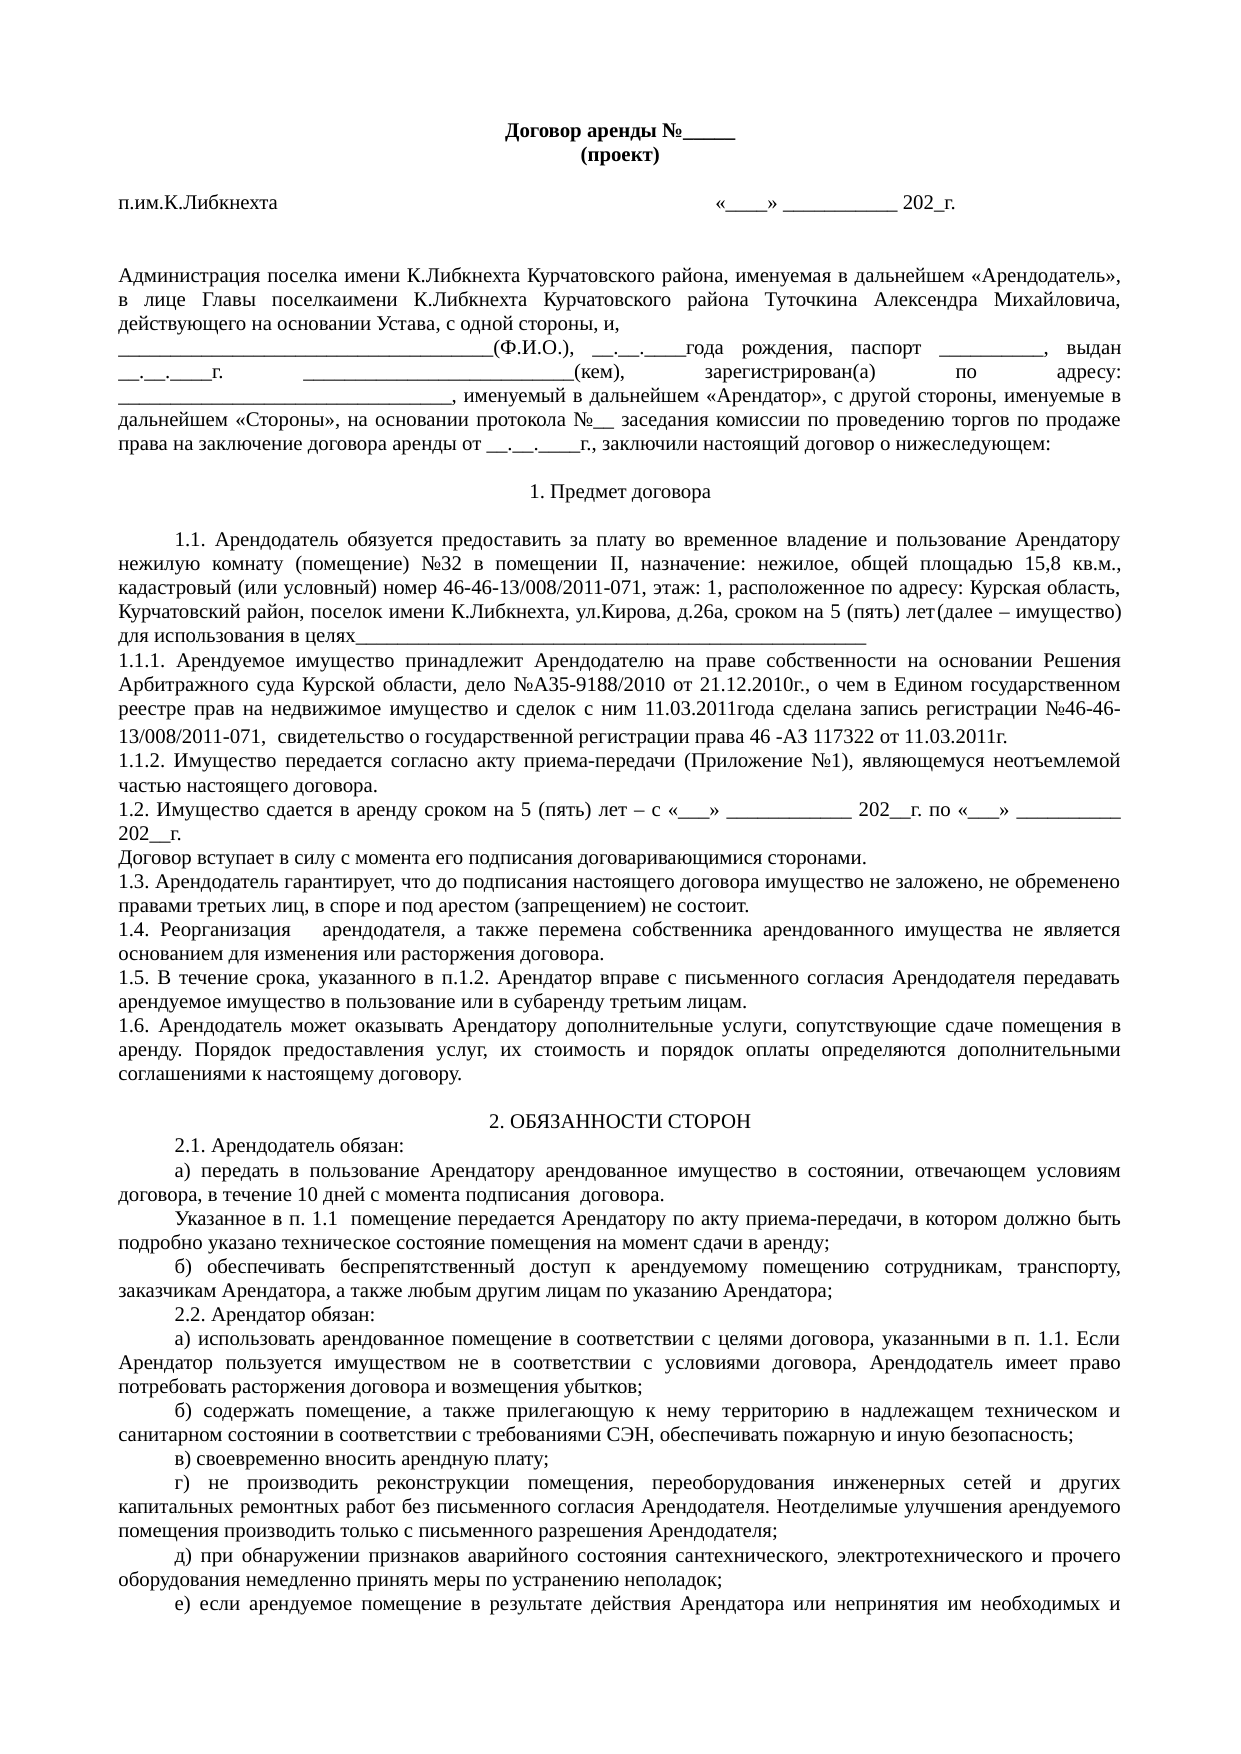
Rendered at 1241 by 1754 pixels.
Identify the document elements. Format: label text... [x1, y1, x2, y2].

text 1.4. Реорганизация арендодателя, а также перемена собственника арендованного имущества не является основанием для изменения или расторжения договора. [118, 917, 1122, 965]
text 1.2. Имущество сдается в аренду сроком на 5 (пять) лет – с «___» ____________ 202__г. по «___» __________ 202__г. [118, 797, 1122, 845]
text (проект) [118, 142, 1122, 166]
text б) обеспечивать беспрепятственный доступ к арендуемому помещению сотрудникам, транспорту, заказчикам Арендатора, а также любым другим лицам по указанию Арендатора; [118, 1254, 1122, 1302]
text ____________________________________(Ф.И.О.), __.__.____года рождения, паспорт __________, выдан __.__.____г. __________________________(кем), зарегистрирован(а) по адресу: ________________________________, именуемый в дальнейшем «Арендатор», с другой стороны, именуемые в дальнейшем «Стороны», на основании протокола №__ заседания комиссии по проведению торгов по продаже права на заключение договора аренды от __.__.____г., заключили настоящий договор о нижеследующем: [118, 335, 1122, 455]
text 1.1.1. Арендуемое имущество принадлежит Арендодателю на праве собственности на основании Решения Арбитражного суда Курской области, дело №А35-9188/2010 от 21.12.2010г., о чем в Едином государственном реестре прав на недвижимое имущество и сделок с ним 11.03.2011года сделана запись регистрации №46-46-13/008/2011-071, свидетельство о государственной регистрации права 46 -АЗ 117322 от 11.03.2011г. [118, 647, 1122, 748]
text Договор аренды №_____ [118, 118, 1122, 142]
text 1.6. Арендодатель может оказывать Арендатору дополнительные услуги, сопутствующие сдаче помещения в аренду. Порядок предоставления услуг, их стоимость и порядок оплаты определяются дополнительными соглашениями к настоящему договору. [118, 1013, 1122, 1085]
text б) содержать помещение, а также прилегающую к нему территорию в надлежащем техническом и санитарном состоянии в соответствии с требованиями СЭН, обеспечивать пожарную и иную безопасность; [118, 1398, 1122, 1446]
text д) при обнаружении признаков аварийного состояния сантехнического, электротехнического и прочего оборудования немедленно принять меры по устранению неполадок; [118, 1542, 1122, 1591]
text а) использовать арендованное помещение в соответствии с целями договора, указанными в п. 1.1. Если Арендатор пользуется имуществом не в соответствии с условиями договора, Арендодатель имеет право потребовать расторжения договора и возмещения убытков; [118, 1326, 1122, 1398]
text Указанное в п. 1.1 помещение передается Арендатору по акту приема-передачи, в котором должно быть подробно указано техническое состояние помещения на момент сдачи в аренду; [118, 1206, 1122, 1254]
text е) если арендуемое помещение в результате действия Арендатора или непринятия им необходимых и [118, 1591, 1122, 1615]
text 2.2. Арендатор обязан: [118, 1302, 1122, 1326]
text 1.1.2. Имущество передается согласно акту приема-передачи (Приложение №1), являющемуся неотъемлемой частью настоящего договора. [118, 748, 1122, 797]
text 1.1. Арендодатель обязуется предоставить за плату во временное владение и пользование Арендатору нежилую комнату (помещение) №32 в помещении II, назначение: нежилое, общей площадью 15,8 кв.м., кадастровый (или условный) номер 46-46-13/008/2011-071, этаж: 1, расположенное по адресу: Курская область, Курчатовский район, поселок имени К.Либкнехта, ул.Кирова, д.26а, сроком на 5 (пять) лет(далее – имущество) для использования в целях_________________________________________________ [118, 527, 1122, 647]
text 2. ОБЯЗАННОСТИ СТОРОН [118, 1109, 1122, 1133]
text 2.1. Арендодатель обязан: [118, 1133, 1122, 1157]
text а) передать в пользование Арендатору арендованное имущество в состоянии, отвечающем условиям договора, в течение 10 дней с момента подписания договора. [118, 1157, 1122, 1206]
text в) своевременно вносить арендную плату; [118, 1446, 1122, 1470]
text 1.5. В течение срока, указанного в п.1.2. Арендатор вправе с письменного согласия Арендодателя передавать арендуемое имущество в пользование или в субаренду третьим лицам. [118, 965, 1122, 1013]
text 1.3. Арендодатель гарантирует, что до подписания настоящего договора имущество не заложено, не обременено правами третьих лиц, в споре и под арестом (запрещением) не состоит. [118, 869, 1122, 917]
text г) не производить реконструкции помещения, переоборудования инженерных сетей и других капитальных ремонтных работ без письменного согласия Арендодателя. Неотделимые улучшения арендуемого помещения производить только с письменного разрешения Арендодателя; [118, 1470, 1122, 1542]
text Договор вступает в силу с момента его подписания договаривающимися сторонами. [118, 845, 1122, 869]
text 1. Предмет договора [118, 479, 1122, 503]
text п.им.К.Либкнехта «____» ___________ 202_г. [118, 190, 1122, 214]
text Администрация поселка имени К.Либкнехта Курчатовского района, именуемая в дальнейшем «Арендодатель», в лице Главы поселкаимени К.Либкнехта Курчатовского района Туточкина Алексендра Михайловича, действующего на основании Устава, с одной стороны, и, [118, 262, 1122, 335]
